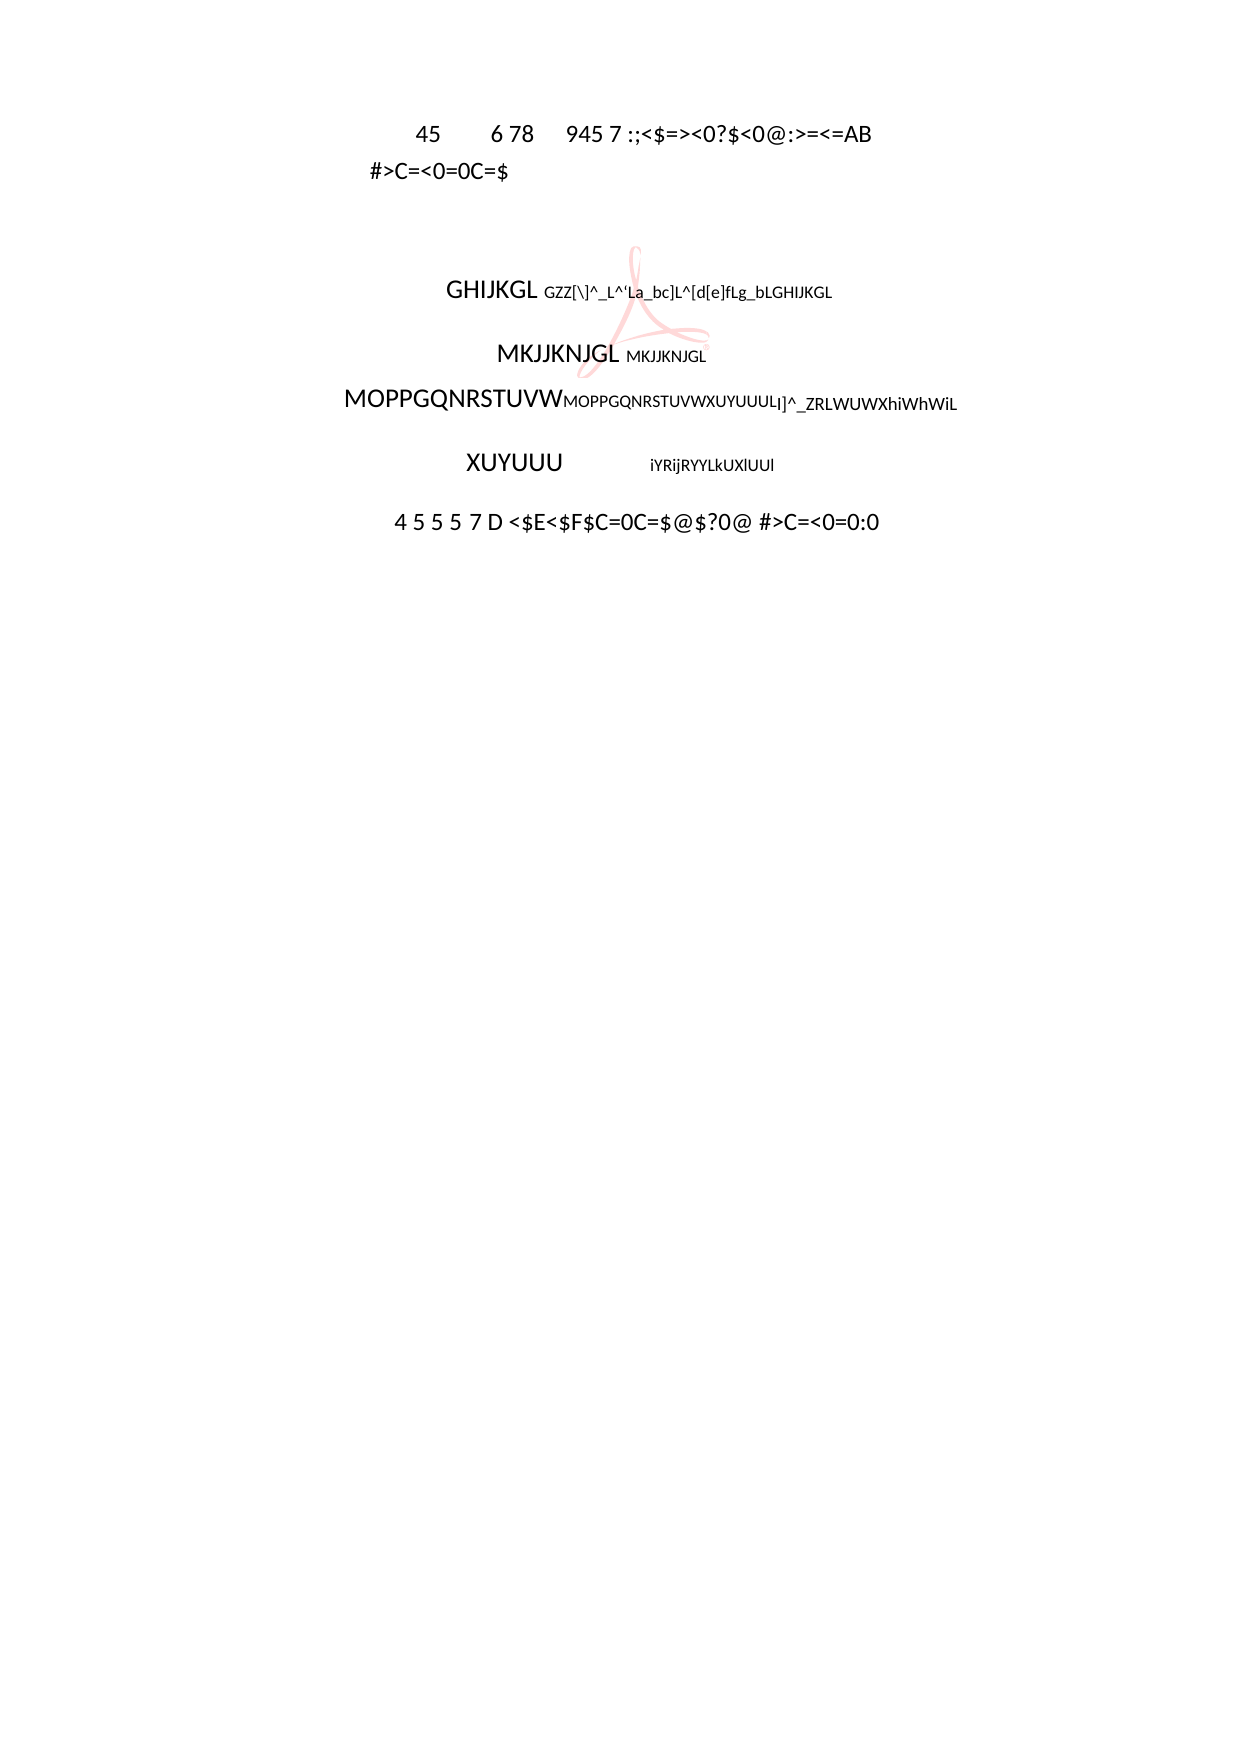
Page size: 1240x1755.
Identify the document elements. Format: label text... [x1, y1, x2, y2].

text GHIJKGL GZZ[\]^_L^‘La_bc]L^[d[e]fLg_bLGHIJKGL [154, 272, 633, 305]
text GHIJKGL GZZ[\]^_L^‘La_bc]L^[d[e]fLg_bLGHIJKGL [639, 272, 1124, 305]
text #>C=<0=0C=$ [369, 155, 1147, 186]
text XUYUUU iYRijRYYLkUXlUUl [148, 446, 1147, 478]
subtitle 45 6 78 945 7 :;<$=><0?$<0@:>=<=AB [192, 118, 1096, 148]
text MKJJKNJGL MKJJKNJGL [599, 336, 1048, 369]
text MKJJKNJGL MKJJKNJGL [154, 336, 612, 369]
text MOPPGQNRSTUVWMOPPGQNRSTUVWXUYUUULI]^_ZRLWUWXhiWhWiL [154, 380, 1147, 415]
subtitle 4 5 5 5 7 D <$E<$F$C=0C=$@$?0@ #>C=<0=0:0 [192, 506, 1082, 537]
